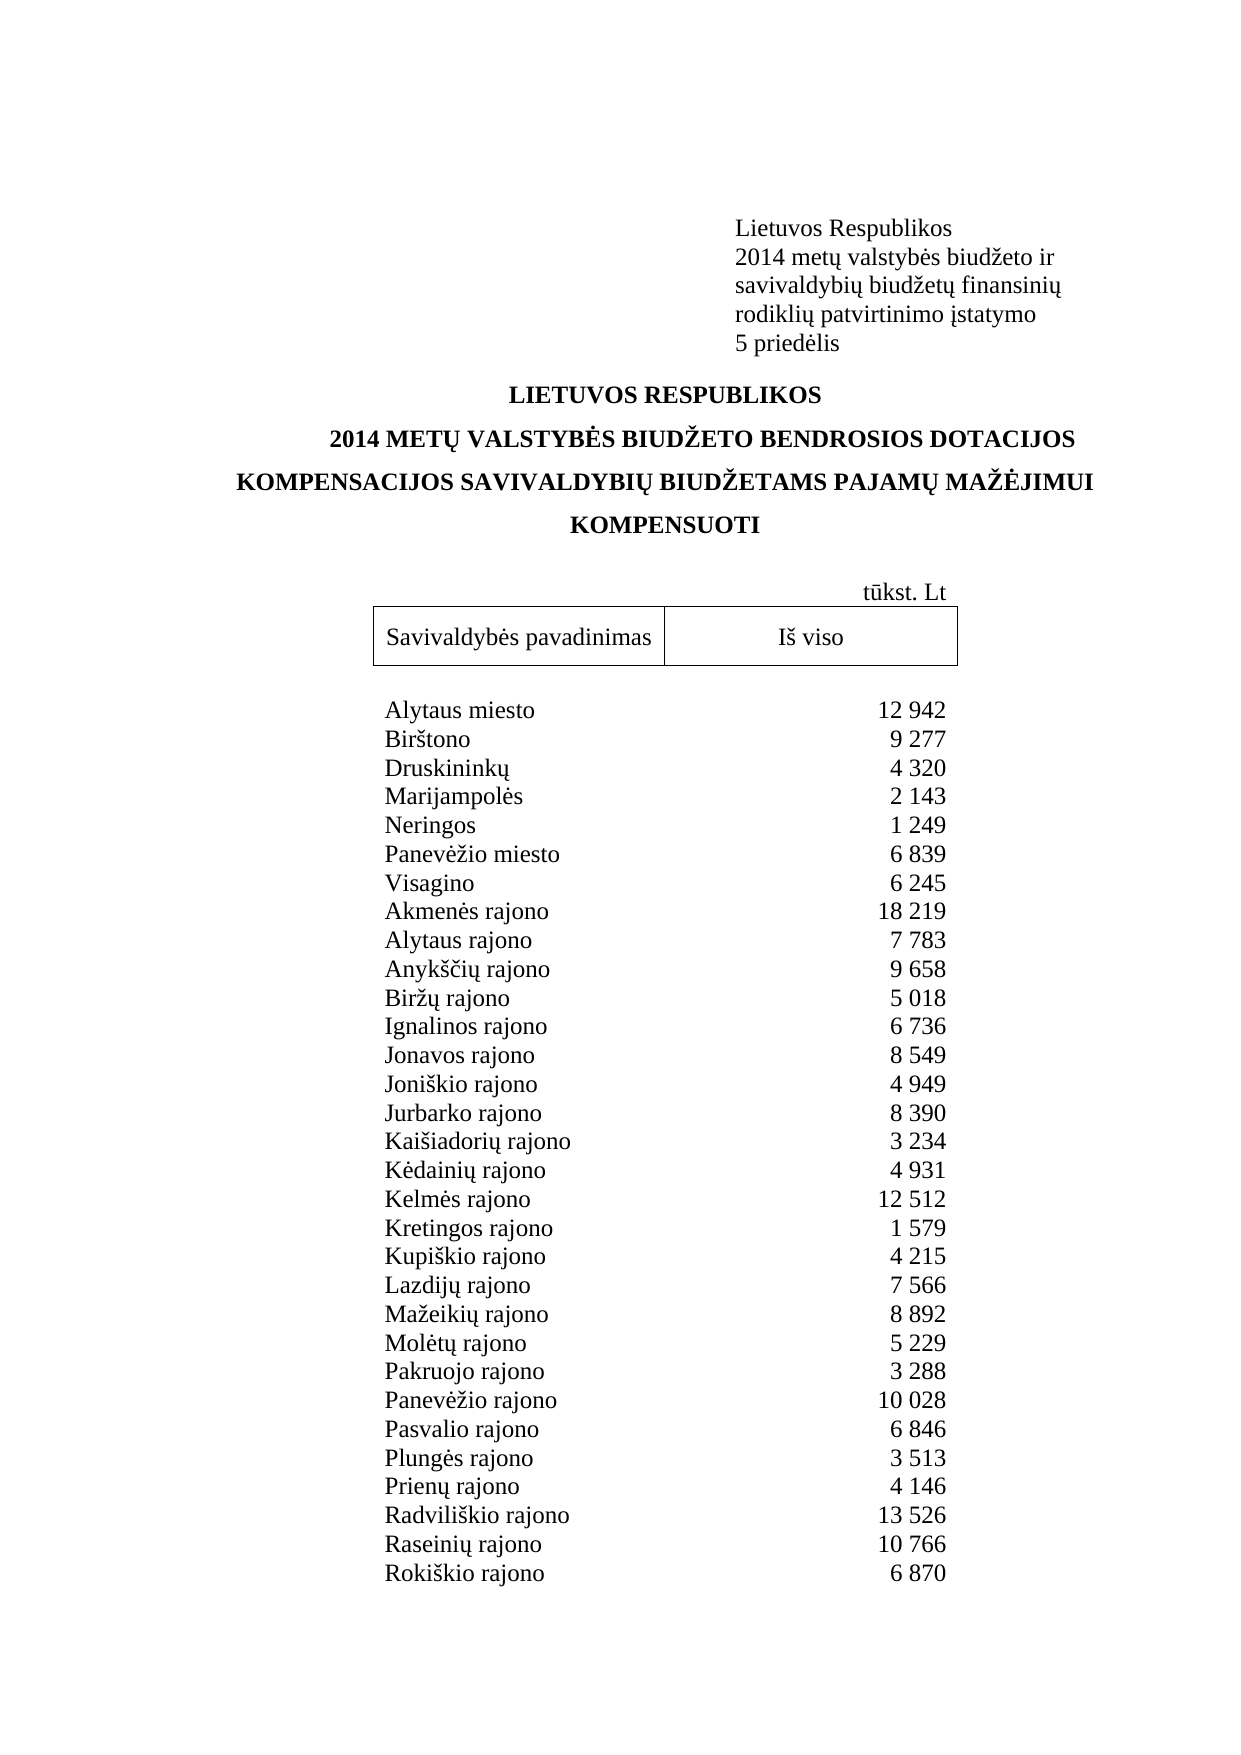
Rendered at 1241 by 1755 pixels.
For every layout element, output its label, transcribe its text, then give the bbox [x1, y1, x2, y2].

text 2014 METŲ VALSTYBĖS BIUDŽETO BENDROSIOS DOTACIJOS KOMPENSACIJOS SAVIVALDYBIŲ BIUDŽETAMS PAJAMŲ MAŽĖJIMUI KOMPENSUOTI [210, 424, 1120, 539]
table_header tūkst. Lt [664, 577, 957, 606]
table_cell Raseinių rajono [373, 1529, 664, 1558]
table_cell 18 219 [664, 896, 957, 925]
table_cell Plungės rajono [373, 1443, 664, 1471]
table_cell 6 736 [664, 1011, 957, 1040]
table_cell Pasvalio rajono [373, 1414, 664, 1443]
text Lietuvos respublikos [210, 381, 1120, 409]
text savivaldybių biudžetų finansinių [210, 270, 1120, 299]
table_cell 6 839 [664, 839, 957, 868]
table_cell 4 146 [664, 1471, 957, 1500]
table_cell 8 892 [664, 1299, 957, 1328]
table_cell 10 766 [664, 1529, 957, 1558]
table_cell 4 320 [664, 753, 957, 781]
table_cell 8 390 [664, 1098, 957, 1126]
table_cell Kretingos rajono [373, 1213, 664, 1241]
table_cell Marijampolės [373, 781, 664, 810]
table_cell Pakruojo rajono [373, 1356, 664, 1385]
table_cell Joniškio rajono [373, 1069, 664, 1098]
table_cell Radviliškio rajono [373, 1500, 664, 1529]
table_cell 6 870 [664, 1558, 957, 1586]
text 5 priedėlis [210, 328, 1120, 357]
table_cell Jurbarko rajono [373, 1098, 664, 1126]
table_cell 2 143 [664, 781, 957, 810]
table_cell Kaišiadorių rajono [373, 1126, 664, 1155]
table_cell Anykščių rajono [373, 954, 664, 983]
table_cell 7 566 [664, 1270, 957, 1299]
table_cell Ignalinos rajono [373, 1011, 664, 1040]
table_cell Alytaus rajono [373, 925, 664, 954]
table_cell 12 512 [664, 1184, 957, 1213]
table_cell Jonavos rajono [373, 1040, 664, 1069]
table_cell 6 846 [664, 1414, 957, 1443]
table_cell 6 245 [664, 868, 957, 896]
table_cell Birštono [373, 724, 664, 753]
table_header [373, 577, 664, 606]
text Lietuvos Respublikos [210, 213, 1120, 242]
table_cell 7 783 [664, 925, 957, 954]
table_cell 4 215 [664, 1241, 957, 1270]
table_cell Visagino [373, 868, 664, 896]
table_cell 12 942 [664, 695, 957, 724]
table_cell Biržų rajono [373, 983, 664, 1011]
table_cell 3 234 [664, 1126, 957, 1155]
table_cell 5 229 [664, 1328, 957, 1356]
table_cell Druskininkų [373, 753, 664, 781]
table_cell 4 949 [664, 1069, 957, 1098]
table_cell Kelmės rajono [373, 1184, 664, 1213]
table_cell Mažeikių rajono [373, 1299, 664, 1328]
table_cell Panevėžio rajono [373, 1385, 664, 1414]
table_cell Panevėžio miesto [373, 839, 664, 868]
table_cell Rokiškio rajono [373, 1558, 664, 1586]
table_cell 9 658 [664, 954, 957, 983]
table_cell Kėdainių rajono [373, 1155, 664, 1184]
table_cell Molėtų rajono [373, 1328, 664, 1356]
text rodiklių patvirtinimo įstatymo [210, 299, 1120, 328]
table_cell 3 513 [664, 1443, 957, 1471]
table_cell 13 526 [664, 1500, 957, 1529]
table_cell 1 249 [664, 810, 957, 839]
text 2014 metų valstybės biudžeto ir [210, 242, 1120, 270]
table_cell 4 931 [664, 1155, 957, 1184]
table_cell Prienų rajono [373, 1471, 664, 1500]
table_cell [373, 666, 664, 695]
table_cell Savivaldybės pavadinimas [374, 607, 664, 665]
table_cell [664, 666, 957, 695]
table_cell Akmenės rajono [373, 896, 664, 925]
table_cell 10 028 [664, 1385, 957, 1414]
table_cell Neringos [373, 810, 664, 839]
table_cell 1 579 [664, 1213, 957, 1241]
table_cell 3 288 [664, 1356, 957, 1385]
table_cell Lazdijų rajono [373, 1270, 664, 1299]
table_cell Iš viso [665, 607, 957, 665]
table_cell 8 549 [664, 1040, 957, 1069]
table_cell Alytaus miesto [373, 695, 664, 724]
table_cell 9 277 [664, 724, 957, 753]
table_cell 5 018 [664, 983, 957, 1011]
table_cell Kupiškio rajono [373, 1241, 664, 1270]
